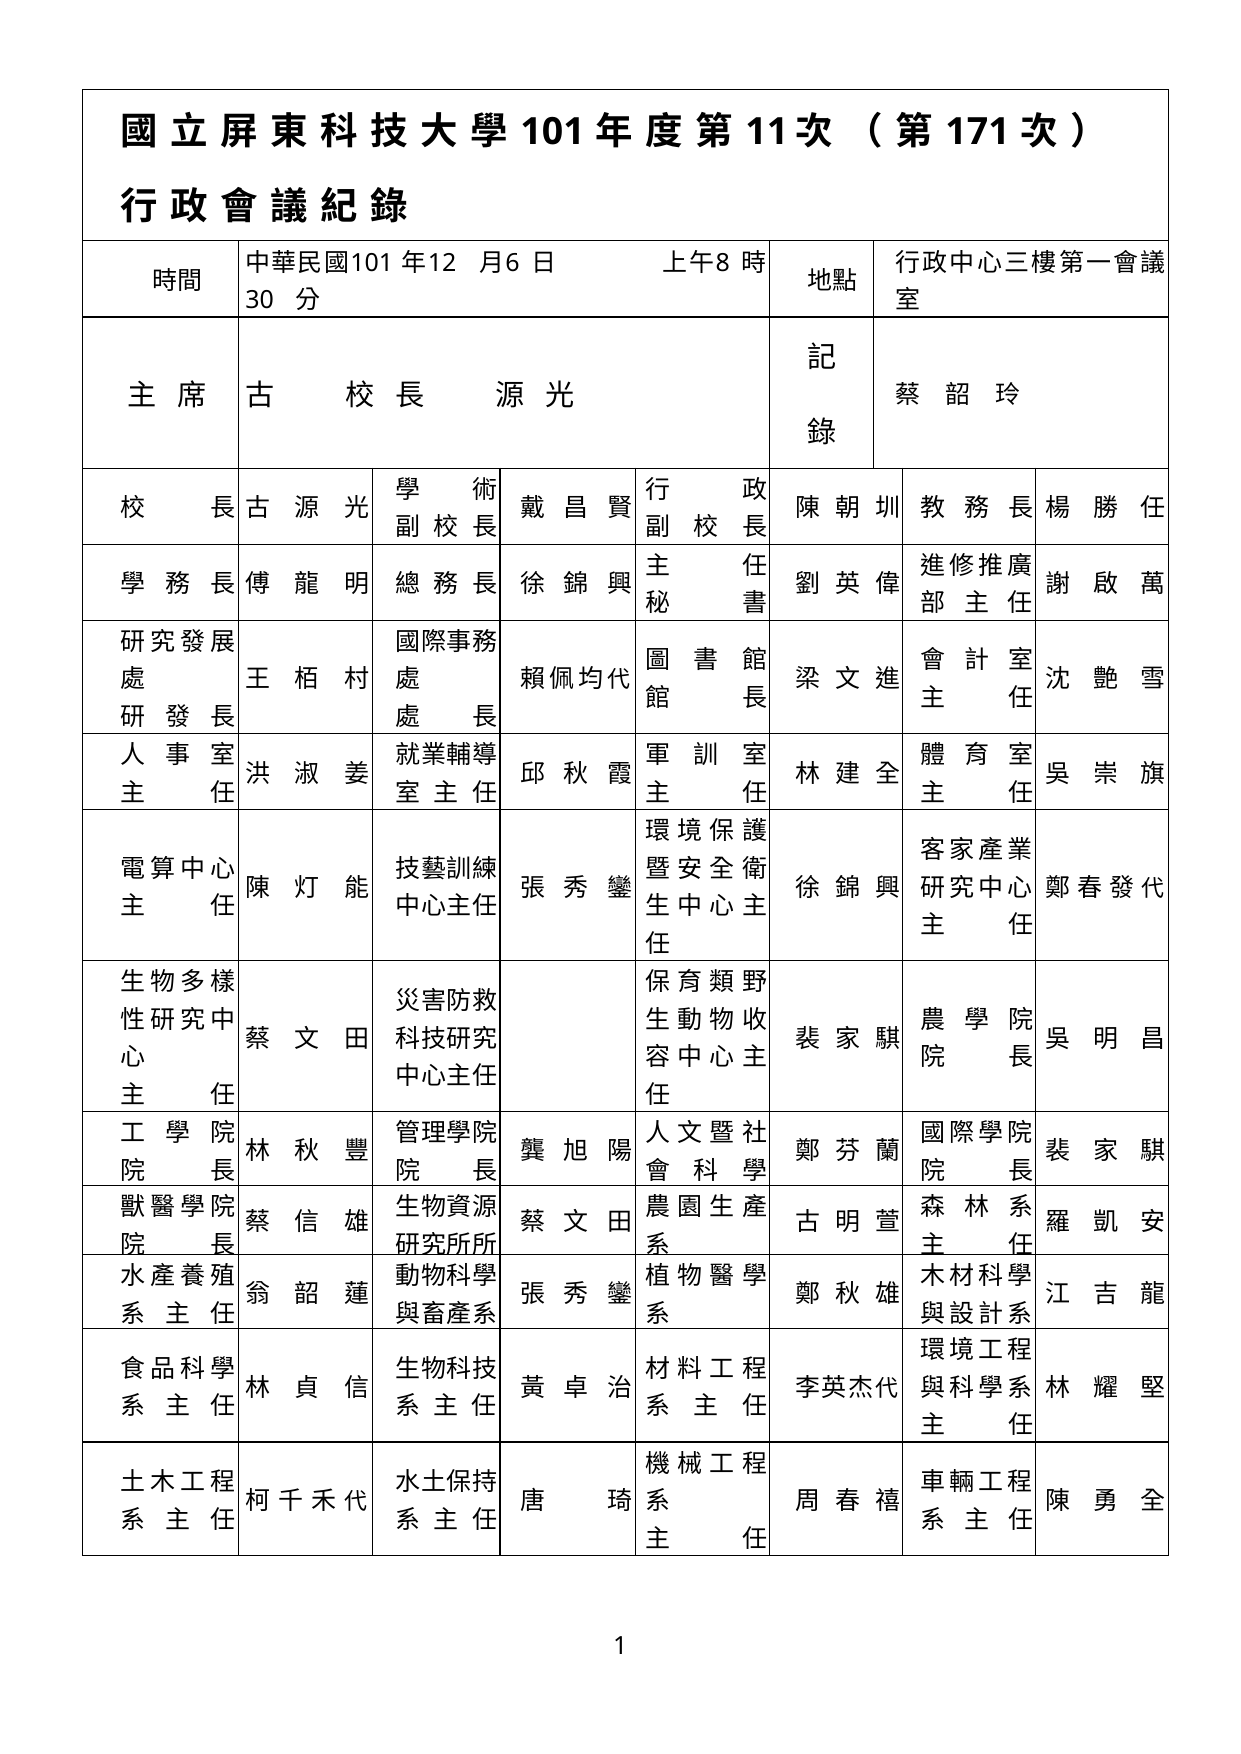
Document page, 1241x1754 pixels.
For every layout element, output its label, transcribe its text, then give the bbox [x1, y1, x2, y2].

table_cell 吳明昌 [1036, 961, 1168, 1111]
table_cell 周春禧 [770, 1443, 902, 1555]
table_cell 國際事務處 處長 [373, 621, 499, 733]
table_cell 人文暨社會科學 院長 [636, 1112, 769, 1185]
table_cell 戴昌賢 [501, 469, 635, 543]
table_cell 獸醫學院 院長 [83, 1186, 238, 1254]
table_cell 車輛工程系主任 [903, 1443, 1035, 1555]
table_cell 鄭芬蘭 [770, 1112, 902, 1185]
table_cell 保育類野生動物收容中心主任 [636, 961, 769, 1111]
table_cell 學術 副校長 [373, 469, 499, 543]
table_cell 陳朝圳 [770, 469, 902, 543]
table_cell 江吉龍 [1036, 1255, 1168, 1328]
table_cell 機械工程系 主任 [636, 1443, 769, 1555]
table_cell 電算中心 主任 [83, 810, 238, 960]
table_cell 生物多樣性研究中心 主任 [83, 961, 238, 1111]
table_cell 體育室 主任 [903, 734, 1035, 809]
table_cell 主任 秘書 [636, 545, 769, 619]
table_cell 行政 副校長 [636, 469, 769, 543]
table_cell 蔡信雄 [239, 1186, 372, 1254]
table_cell 梁文進 [770, 621, 902, 733]
table_cell 環境工程與科學系主任 [903, 1329, 1035, 1441]
table_cell 古明萱 [770, 1186, 902, 1254]
table_cell 吳崇旗 [1036, 734, 1168, 809]
table_cell 行政中心三樓第一會議室 [874, 241, 1168, 316]
table_cell [501, 961, 635, 1111]
table_cell 黃卓治 [501, 1329, 635, 1441]
table_cell 主席 [83, 318, 238, 467]
table_cell 裴家騏 [1036, 1112, 1168, 1185]
table_cell 羅凱安 [1036, 1186, 1168, 1254]
table_cell 進修推廣部主任 [903, 545, 1035, 619]
table_cell 工學院 院長 [83, 1112, 238, 1185]
table_cell 水土保持系主任 [373, 1443, 499, 1555]
table_cell 謝啟萬 [1036, 545, 1168, 619]
table_cell 動物科學 與畜產系 主任 [373, 1255, 499, 1328]
table_cell 林建全 [770, 734, 902, 809]
table_cell 蔡 韶 玲 [874, 318, 1168, 467]
table_cell 水產養殖系主任 [83, 1255, 238, 1328]
table_cell 唐琦 [501, 1443, 635, 1555]
table_cell 楊勝任 [1036, 469, 1168, 543]
table_cell 傅龍明 [239, 545, 372, 619]
table_cell 林貞信 [239, 1329, 372, 1441]
table_cell 林秋豐 [239, 1112, 372, 1185]
table_cell 蔡文田 [239, 961, 372, 1111]
table_cell 國際學院 院長 [903, 1112, 1035, 1185]
table_cell 鄭春發代 [1036, 810, 1168, 960]
table_cell 就業輔導室主任 [373, 734, 499, 809]
table_cell 木材科學與設計系主任 [903, 1255, 1035, 1328]
table_cell 記錄 [770, 318, 873, 467]
table_cell 陳灯能 [239, 810, 372, 960]
table_cell 技藝訓練中心主任 [373, 810, 499, 960]
table_cell 總務長 [373, 545, 499, 619]
table_cell 張秀鑾 [501, 810, 635, 960]
table_cell 人事室 主任 [83, 734, 238, 809]
table_cell 徐錦興 [501, 545, 635, 619]
table_cell 學務長 [83, 545, 238, 619]
table_cell 材料工程系主任 [636, 1329, 769, 1441]
table_cell 蔡文田 [501, 1186, 635, 1254]
table_cell 土木工程系主任 [83, 1443, 238, 1555]
table_cell 軍訓室 主任 [636, 734, 769, 809]
table_cell 劉英偉 [770, 545, 902, 619]
table_cell 圖書館 館長 [636, 621, 769, 733]
table_cell 地點 [770, 241, 873, 316]
table_cell 教務長 [903, 469, 1035, 543]
table_header 國立屏東科技大學101年度第11次（第171次）行政會議紀錄 [83, 90, 1168, 240]
table_cell 沈艶雪 [1036, 621, 1168, 733]
table_cell 古源光 [239, 469, 372, 543]
table_cell 中華民國101年12月6日 上午8時30分 [239, 241, 769, 316]
table_cell 管理學院 院長 [373, 1112, 499, 1185]
table_cell 森林系 主任 [903, 1186, 1035, 1254]
table_cell 農學院 院長 [903, 961, 1035, 1111]
table_cell 食品科學系主任 [83, 1329, 238, 1441]
table_cell 鄭秋雄 [770, 1255, 902, 1328]
table_cell 生物科技系主任 [373, 1329, 499, 1441]
table_cell 邱秋霞 [501, 734, 635, 809]
table_cell 植物醫學系 主任 [636, 1255, 769, 1328]
table_cell 賴佩均代 [501, 621, 635, 733]
table_cell 柯千禾代 [239, 1443, 372, 1555]
table_cell 災害防救科技研究中心主任 [373, 961, 499, 1111]
table_cell 校長 [83, 469, 238, 543]
table_cell 時間 [83, 241, 238, 316]
table_cell 陳勇全 [1036, 1443, 1168, 1555]
table_cell 龔旭陽 [501, 1112, 635, 1185]
table_cell 林耀堅 [1036, 1329, 1168, 1441]
table_cell 徐錦興 [770, 810, 902, 960]
table_cell 生物資源研究所所長 [373, 1186, 499, 1254]
table_cell 客家產業研究中心主任 [903, 810, 1035, 960]
table_cell 環境保護暨安全衛生中心主任 [636, 810, 769, 960]
table_cell 古 校長 源光 [239, 318, 769, 467]
table_cell 農園生產系 主任 [636, 1186, 769, 1254]
table_cell 李英杰代 [770, 1329, 902, 1441]
table_cell 翁韶蓮 [239, 1255, 372, 1328]
table_cell 洪淑姜 [239, 734, 372, 809]
table_cell 裴家騏 [770, 961, 902, 1111]
table_cell 張秀鑾 [501, 1255, 635, 1328]
table_cell 研究發展處 研發長 [83, 621, 238, 733]
table_cell 會計室 主任 [903, 621, 1035, 733]
table_cell 王栢村 [239, 621, 372, 733]
